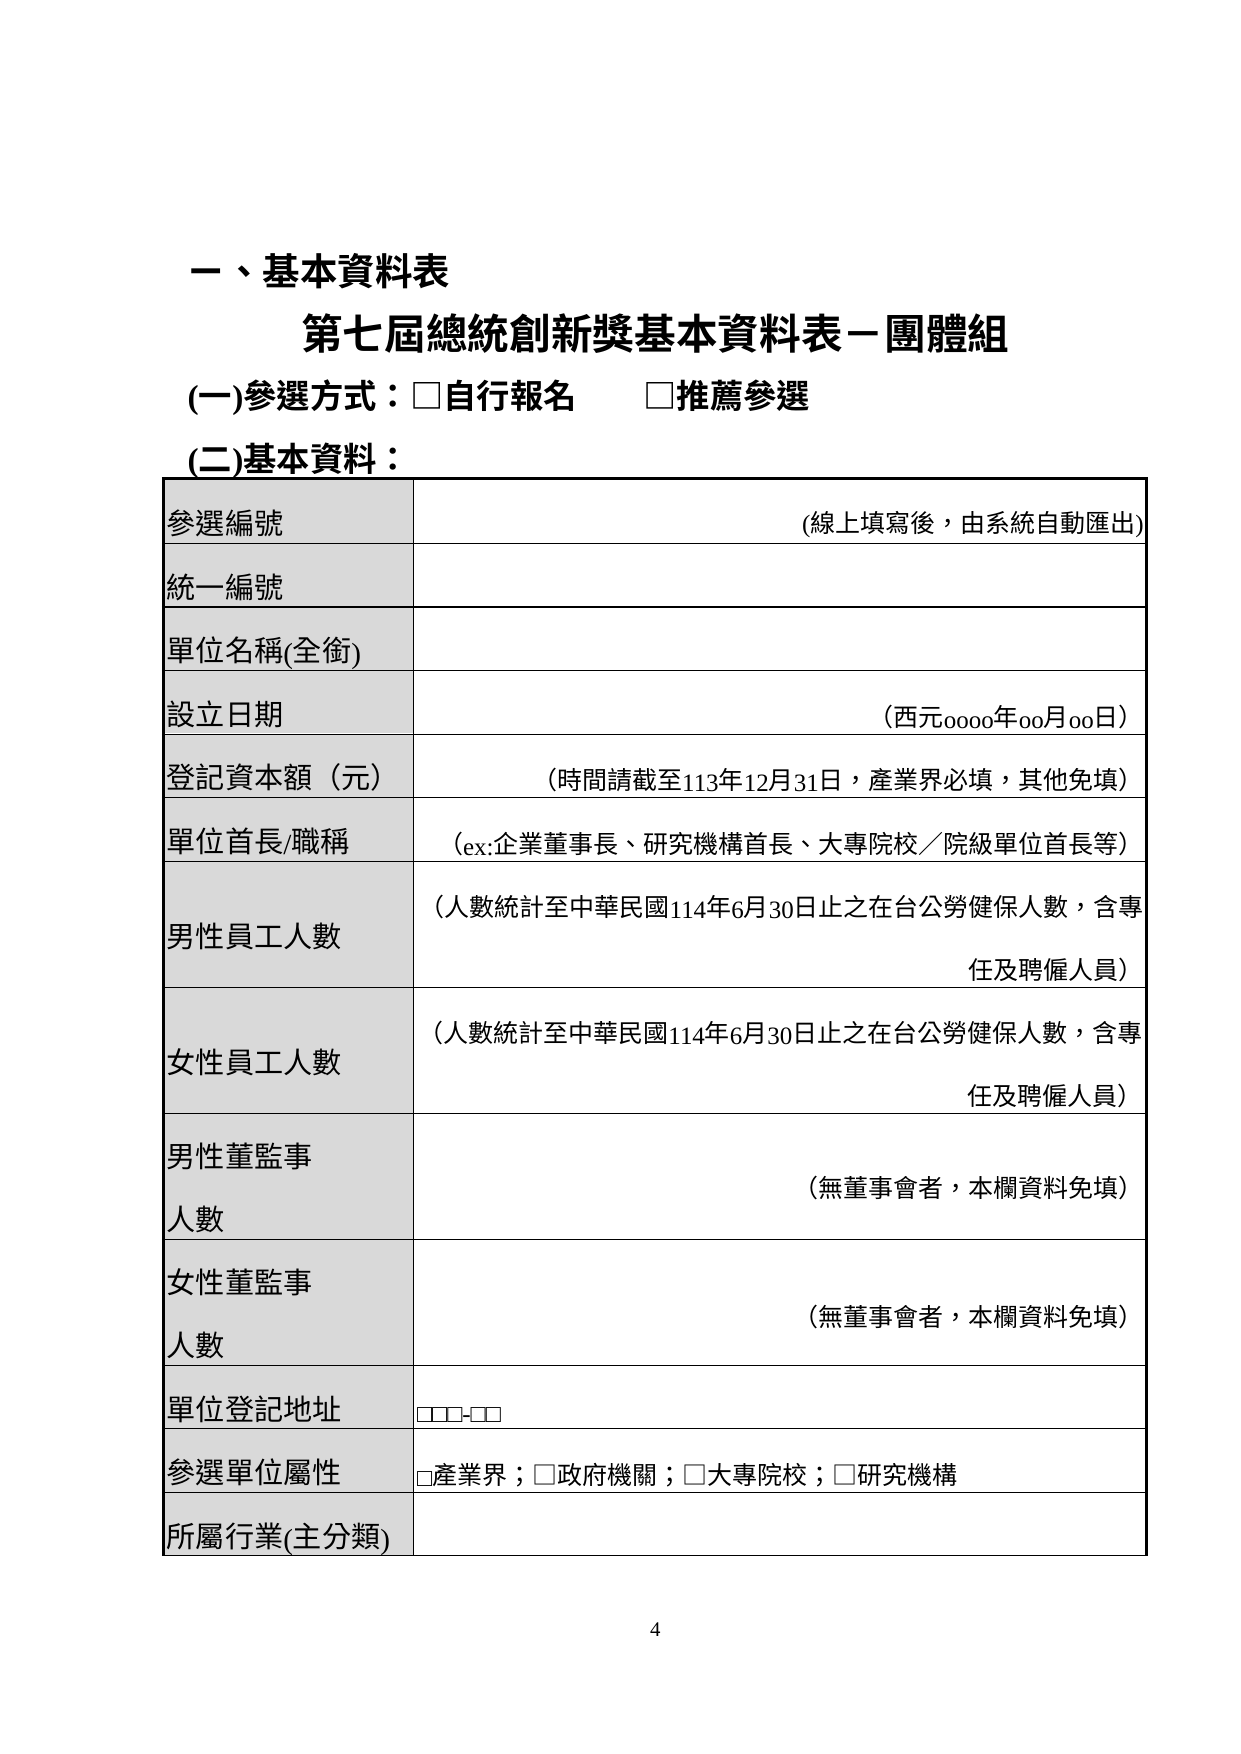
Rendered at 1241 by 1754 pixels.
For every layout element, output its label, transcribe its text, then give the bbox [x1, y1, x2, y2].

table_cell 所屬行業(主分類) [165, 1493, 413, 1555]
table_cell （時間請截至113年12月31日，產業界必填，其他免填） [414, 735, 1145, 797]
table_cell 單位登記地址 [165, 1366, 413, 1428]
text ㄧ、基本資料表 [187, 227, 1122, 290]
table_cell [414, 544, 1145, 606]
table_cell □□□-□□ [414, 1366, 1145, 1428]
table_cell 女性董監事 人數 [165, 1240, 413, 1365]
table_header (線上填寫後，由系統自動匯出) [414, 480, 1145, 543]
text (二)基本資料： [187, 415, 1122, 477]
text 第七屆總統創新獎基本資料表－團體組 [187, 290, 1122, 352]
table_header 參選編號 [165, 480, 413, 543]
table_cell 單位首長/職稱 [165, 798, 413, 861]
table_cell （無董事會者，本欄資料免填） [414, 1114, 1145, 1239]
table_cell 參選單位屬性 [165, 1429, 413, 1492]
table_cell （西元oooo年oo月oo日） [414, 671, 1145, 733]
table_cell 女性員工人數 [165, 988, 413, 1113]
table_cell （ex:企業董事長、研究機構首長、大專院校／院級單位首長等） [414, 798, 1145, 861]
table_cell 統一編號 [165, 544, 413, 606]
table_cell □產業界；□政府機關；□大專院校；□研究機構 [414, 1429, 1145, 1492]
table_cell （人數統計至中華民國114年6月30日止之在台公勞健保人數，含專任及聘僱人員） [414, 862, 1145, 987]
table_cell 男性董監事 人數 [165, 1114, 413, 1239]
table_cell [414, 1493, 1145, 1555]
table_cell 單位名稱(全銜) [165, 608, 413, 670]
text (一)參選方式：□自行報名 □推薦參選 [187, 352, 1122, 415]
table_cell 設立日期 [165, 671, 413, 733]
table_cell （人數統計至中華民國114年6月30日止之在台公勞健保人數，含專任及聘僱人員） [414, 988, 1145, 1113]
table_cell 登記資本額（元） [165, 735, 413, 797]
table_cell [414, 608, 1145, 670]
table_cell 男性員工人數 [165, 862, 413, 987]
table_cell （無董事會者，本欄資料免填） [414, 1240, 1145, 1365]
